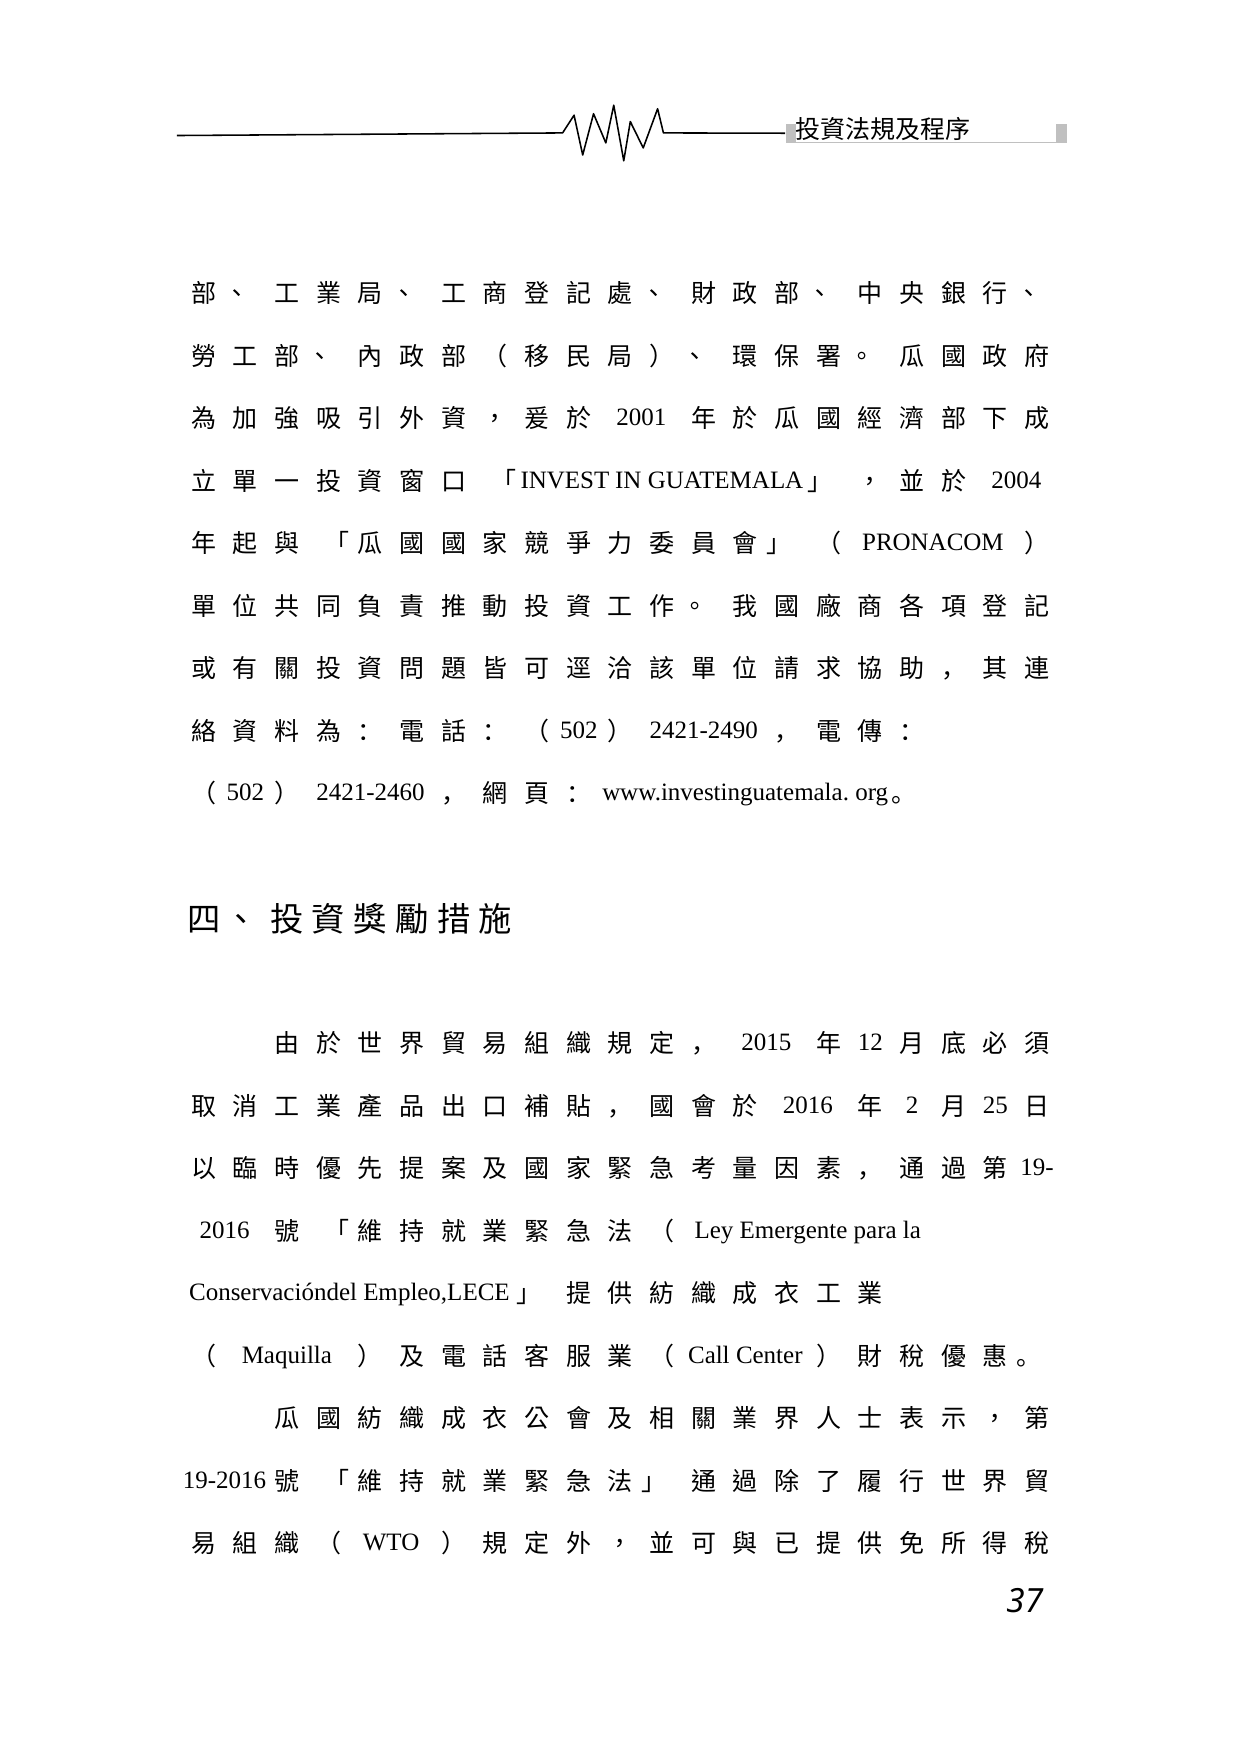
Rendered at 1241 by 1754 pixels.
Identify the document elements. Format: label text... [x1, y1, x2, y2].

text 部、工業局、工商登記處、財政部、中央銀行、勞工部、內政部（移民局）、環保署。瓜國政府為加強吸引外資，爰於2001年於瓜國經濟部下成立單一投資窗口「INVEST IN GUATEMALA」，並於2004年起與「瓜國國家競爭力委員會」（PRONACOM）單位共同負責推動投資工作。我國廠商各項登記或有關投資問題皆可逕洽該單位請求協助，其連絡資料為：電話：（502）2421-2490，電傳：（502）2421-2460，網頁：www.investinguatemala. org。 [183, 250, 1058, 813]
text 瓜國紡織成衣公會及相關業界人士表示，第19-2016號「維持就業緊急法」通過除了履行世界貿易組織（WTO）規定外，並可與已提供免所得稅 [183, 1375, 1058, 1563]
text 四、投資獎勵措施 [183, 875, 1058, 938]
text 由於世界貿易組織規定，2015年12月底必須取消工業產品出口補貼，國會於2016年2月25日以臨時優先提案及國家緊急考量因素，通過第19-2016號「維持就業緊急法（Ley Emergente para la Conservacióndel Empleo,LECE」提供紡織成衣工業（Maquilla）及電話客服業（Call Center）財稅優惠。 [183, 1000, 1058, 1375]
